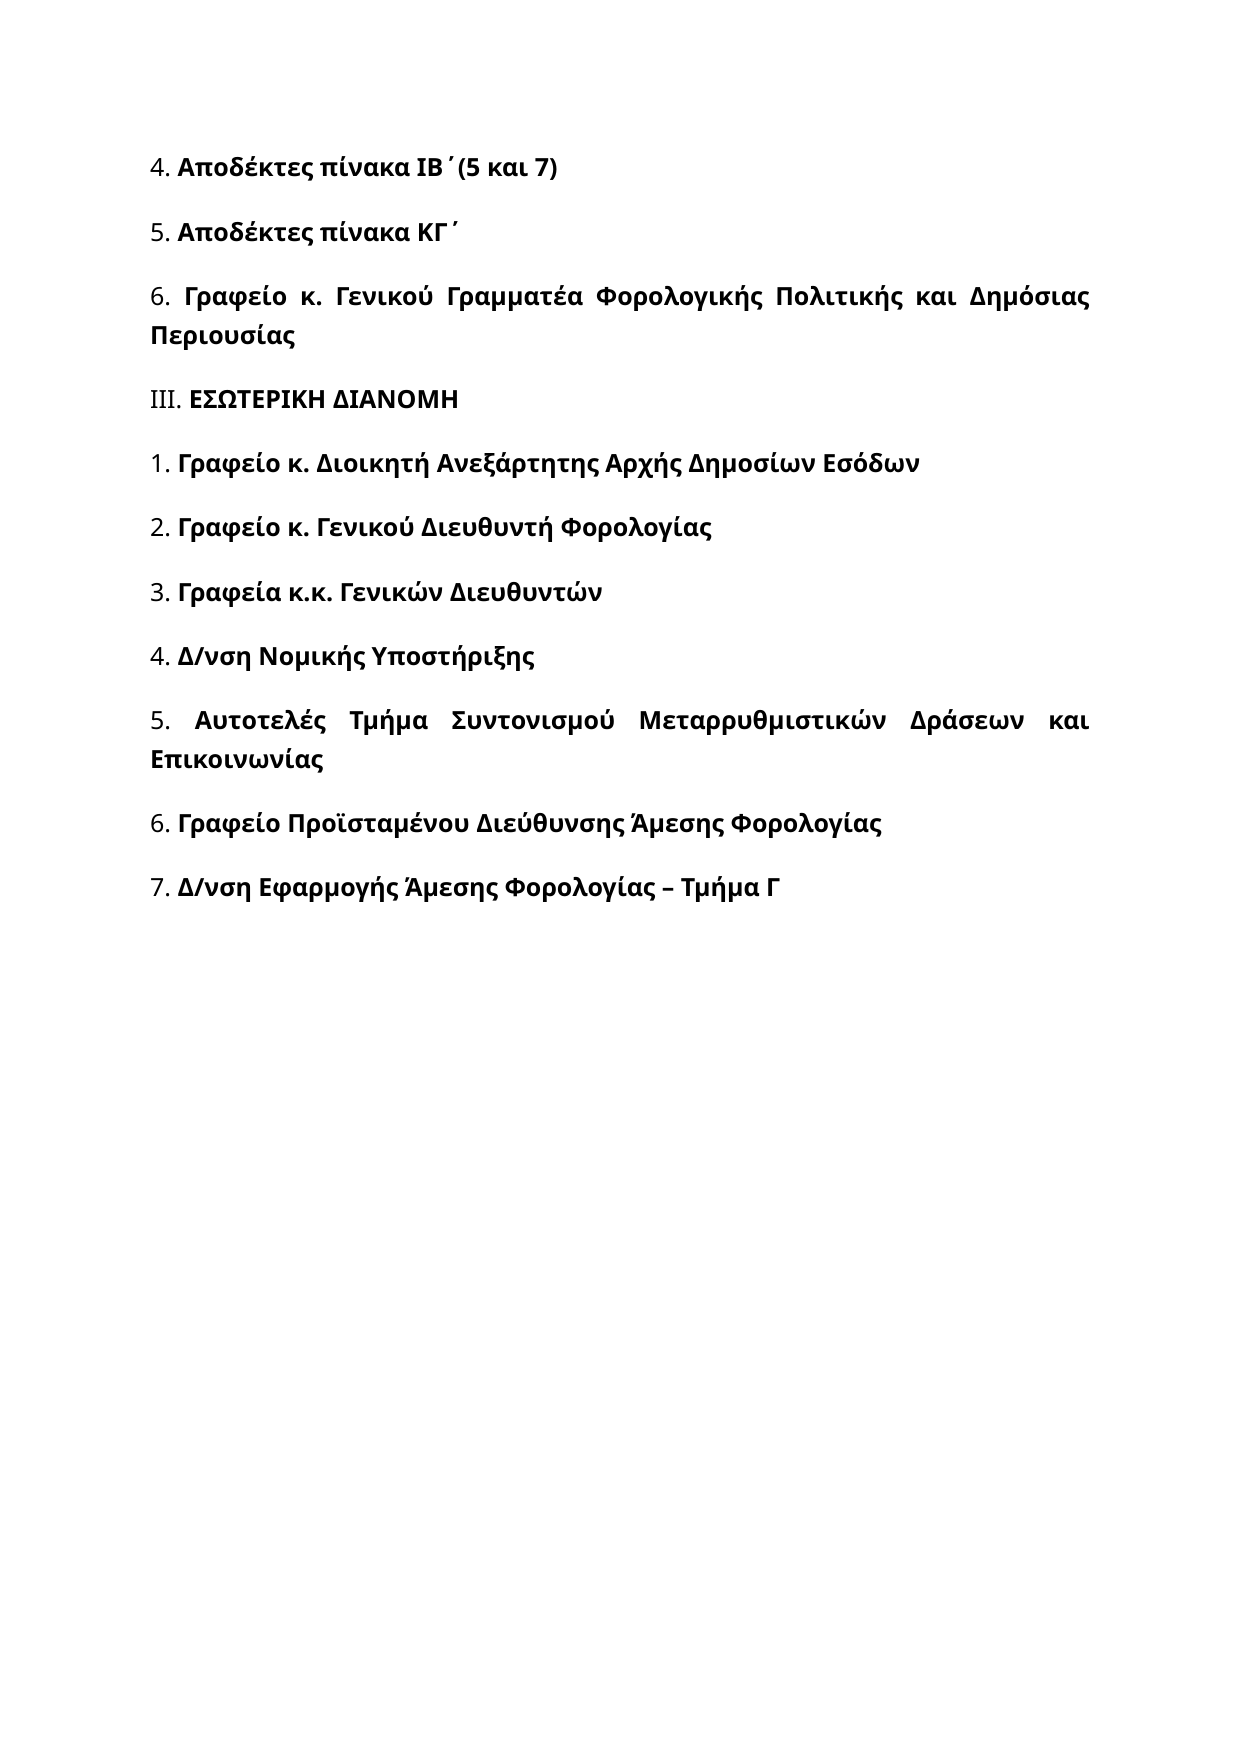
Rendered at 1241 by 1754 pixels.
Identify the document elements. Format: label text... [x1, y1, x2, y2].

text 3. Γραφεία κ.κ. Γενικών Διευθυντών [150, 574, 1090, 608]
text 5. Αποδέκτες πίνακα ΚΓ΄ [150, 214, 1090, 248]
text 4. Αποδέκτες πίνακα ΙΒ΄(5 και 7) [150, 150, 1090, 184]
text 6. Γραφείο κ. Γενικού Γραμματέα Φορολογικής Πολιτικής και Δημόσιας Περιουσίας [150, 278, 1090, 352]
text 6. Γραφείο Προϊσταμένου Διεύθυνσης Άμεσης Φορολογίας [150, 806, 1090, 840]
text 4. Δ/νση Νομικής Υποστήριξης [150, 638, 1090, 672]
text 7. Δ/νση Εφαρμογής Άμεσης Φορολογίας – Τμήμα Γ [150, 870, 1090, 904]
text 1. Γραφείο κ. Διοικητή Ανεξάρτητης Αρχής Δημοσίων Εσόδων [150, 446, 1090, 480]
text III. ΕΣΩΤΕΡΙΚΗ ΔΙΑΝΟΜΗ [150, 382, 1090, 416]
text 5. Αυτοτελές Τμήμα Συντονισμού Μεταρρυθμιστικών Δράσεων και Επικοινωνίας [150, 702, 1090, 776]
text 2. Γραφείο κ. Γενικού Διευθυντή Φορολογίας [150, 510, 1090, 544]
